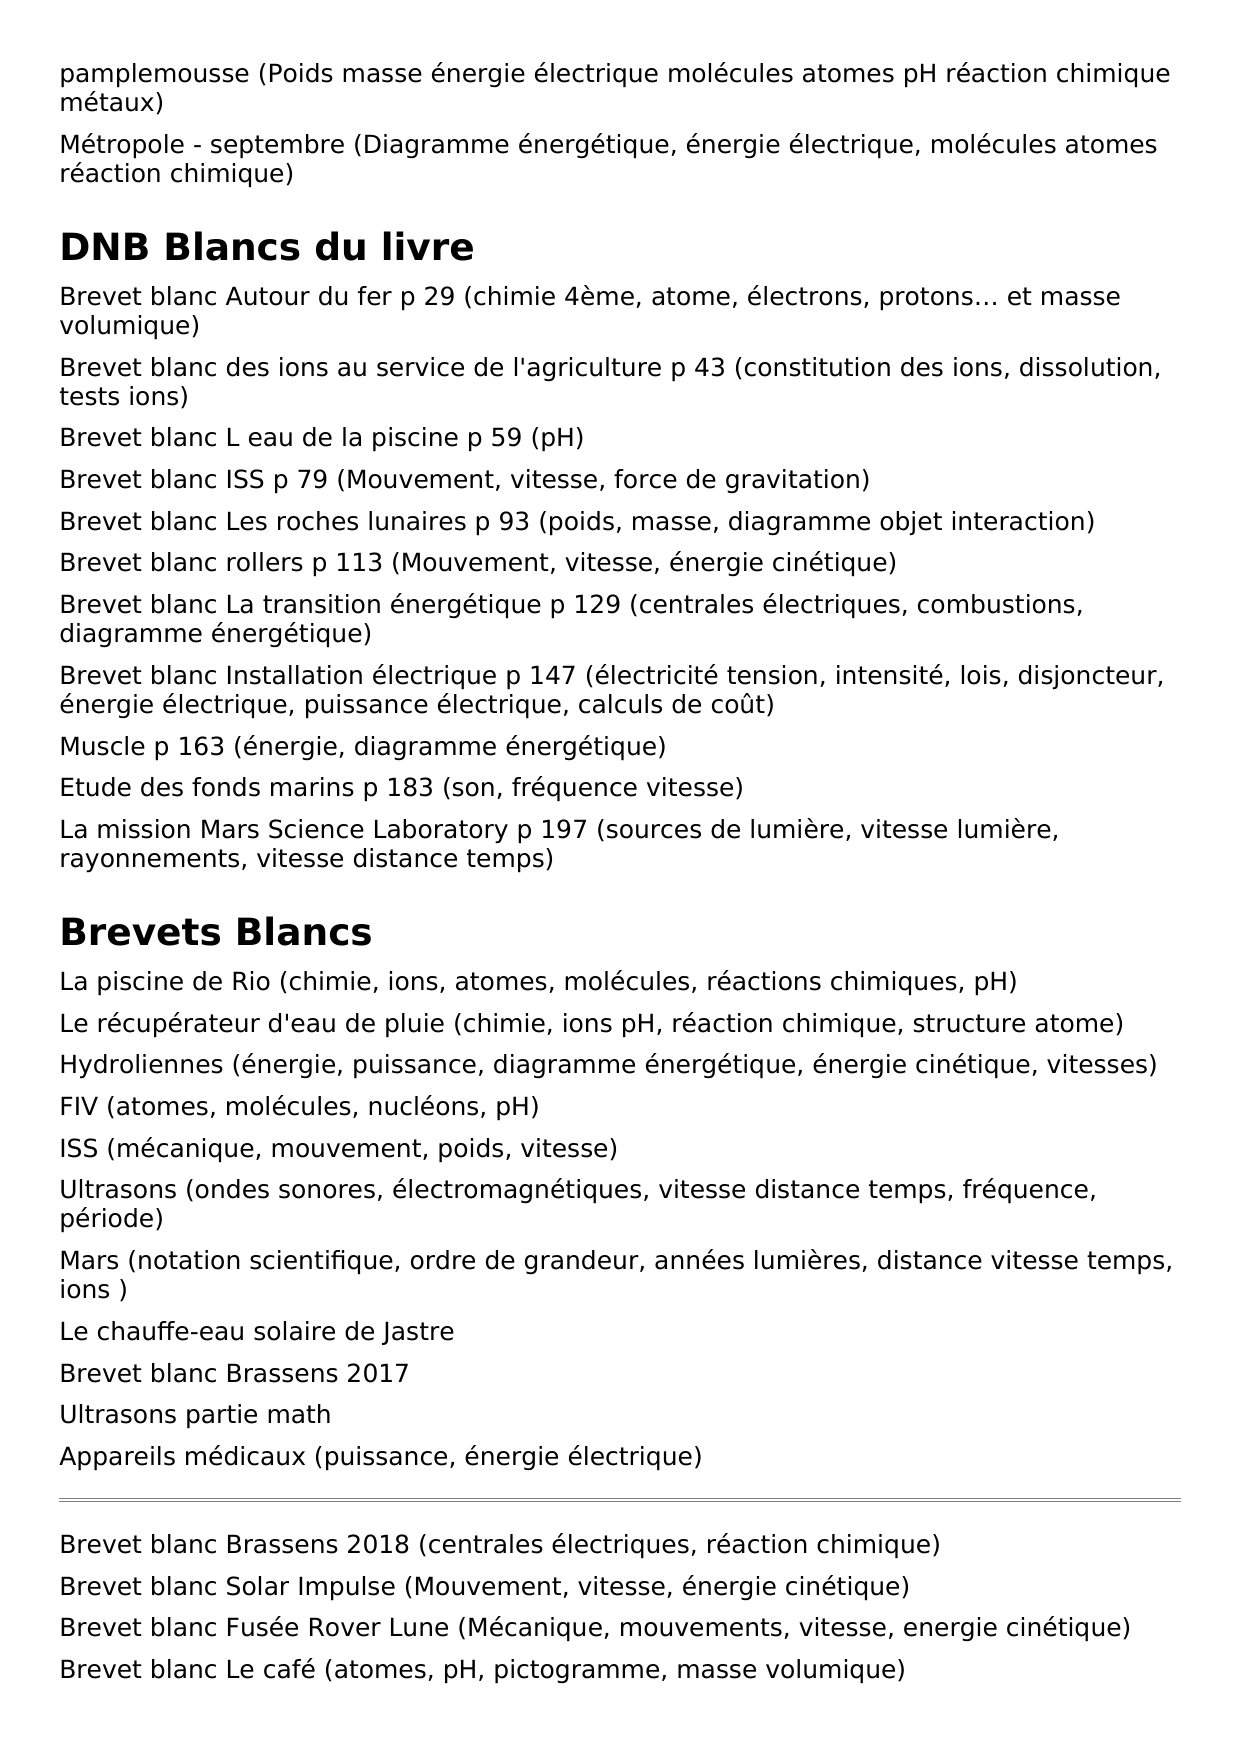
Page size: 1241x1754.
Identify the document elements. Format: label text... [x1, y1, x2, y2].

text ISS (mécanique, mouvement, poids, vitesse) [59, 1134, 1181, 1163]
text Brevet blanc Le café (atomes, pH, pictogramme, masse volumique) [59, 1655, 1181, 1684]
text Brevet blanc La transition énergétique p 129 (centrales électriques, combustions, diagramme énergétique) [59, 590, 1181, 648]
subtitle DNB Blancs du livre [59, 226, 1181, 269]
text Brevet blanc Brassens 2017 [59, 1359, 1181, 1388]
text Brevet blanc ISS p 79 (Mouvement, vitesse, force de gravitation) [59, 465, 1181, 494]
text La mission Mars Science Laboratory p 197 (sources de lumière, vitesse lumière, rayonnements, vitesse distance temps) [59, 815, 1181, 873]
text Brevet blanc Brassens 2018 (centrales électriques, réaction chimique) [59, 1530, 1181, 1559]
text Mars (notation scientifique, ordre de grandeur, années lumières, distance vitesse temps, ions ) [59, 1246, 1181, 1305]
text Ultrasons (ondes sonores, électromagnétiques, vitesse distance temps, fréquence, période) [59, 1176, 1181, 1234]
text Ultrasons partie math [59, 1401, 1181, 1430]
text Brevet blanc rollers p 113 (Mouvement, vitesse, énergie cinétique) [59, 548, 1181, 578]
text Le récupérateur d'eau de pluie (chimie, ions pH, réaction chimique, structure atome) [59, 1009, 1181, 1038]
text Appareils médicaux (puissance, énergie électrique) [59, 1442, 1181, 1471]
text FIV (atomes, molécules, nucléons, pH) [59, 1092, 1181, 1121]
text Le chauffe-eau solaire de Jastre [59, 1317, 1181, 1346]
text Brevet blanc L eau de la piscine p 59 (pH) [59, 423, 1181, 453]
text Brevet blanc Autour du fer p 29 (chimie 4ème, atome, électrons, protons… et masse volumique) [59, 282, 1181, 340]
text Etude des fonds marins p 183 (son, fréquence vitesse) [59, 773, 1181, 803]
text Brevet blanc Installation électrique p 147 (électricité tension, intensité, lois, disjoncteur, énergie électrique, puissance électrique, calculs de coût) [59, 661, 1181, 719]
text Métropole - septembre (Diagramme énergétique, énergie électrique, molécules atomes réaction chimique) [59, 130, 1181, 188]
text Brevet blanc Fusée Rover Lune (Mécanique, mouvements, vitesse, energie cinétique) [59, 1613, 1181, 1643]
text Brevet blanc Les roches lunaires p 93 (poids, masse, diagramme objet interaction) [59, 507, 1181, 536]
text pamplemousse (Poids masse énergie électrique molécules atomes pH réaction chimique métaux) [59, 59, 1181, 117]
text Hydroliennes (énergie, puissance, diagramme énergétique, énergie cinétique, vitesses) [59, 1051, 1181, 1080]
text La piscine de Rio (chimie, ions, atomes, molécules, réactions chimiques, pH) [59, 967, 1181, 996]
text Brevet blanc Solar Impulse (Mouvement, vitesse, énergie cinétique) [59, 1572, 1181, 1601]
subtitle Brevets Blancs [59, 911, 1181, 955]
text Brevet blanc des ions au service de l'agriculture p 43 (constitution des ions, dissolution, tests ions) [59, 353, 1181, 411]
text Muscle p 163 (énergie, diagramme énergétique) [59, 732, 1181, 761]
